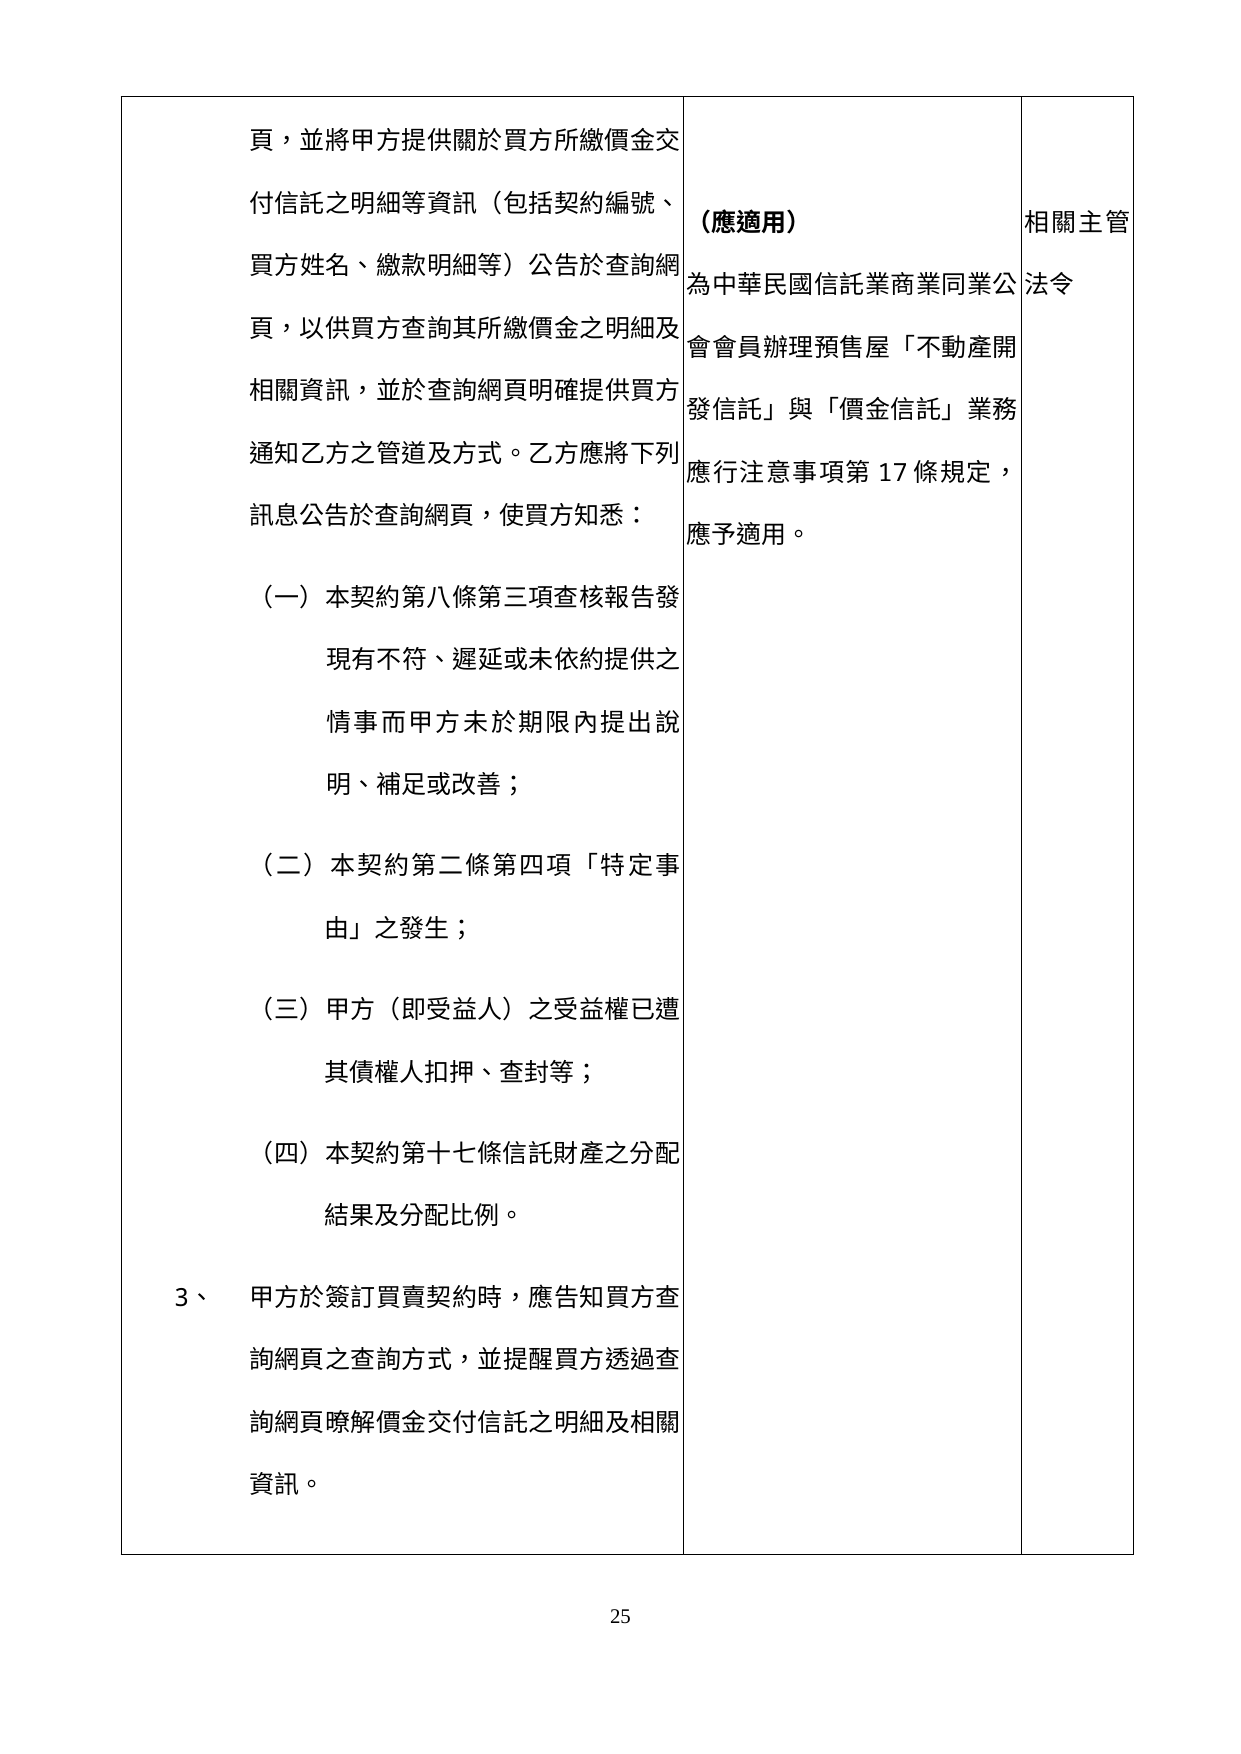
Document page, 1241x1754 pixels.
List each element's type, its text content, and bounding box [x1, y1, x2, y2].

table_cell 相關主管法令 [1022, 97, 1133, 1553]
table_cell 頁，並將甲方提供關於買方所繳價金交付信託之明細等資訊（包括契約編號、買方姓名、繳款明細等）公告於查詢網頁，以供買方查詢其所繳價金之明細及相關資訊，並於查詢網頁明確提供買方通知乙方之管道及方式。乙方應將下列訊息公告於查詢網頁，使買方知悉： （一）本契約第八條第三項查核報告發現有不符、遲延或未依約提供之情事而甲方未於期限內提出說明、補足或改善； （二）本契約第二條第四項「特定事由」之發生； （三）甲方（即受益人）之受益權已遭其債權人扣押、查封等； （四）本契約第十七條信託財產之分配結果及分配比例。 甲方於簽訂買賣契約時，應告知買方查詢網頁之查詢方式，並提醒買方透過查詢網頁暸解價金交付信託之明細及相關資訊。 [122, 97, 683, 1553]
table_cell （應適用） 為中華民國信託業商業同業公會會員辦理預售屋「不動產開發信託」與「價金信託」業務應行注意事項第17條規定，應予適用。 [684, 97, 1021, 1553]
